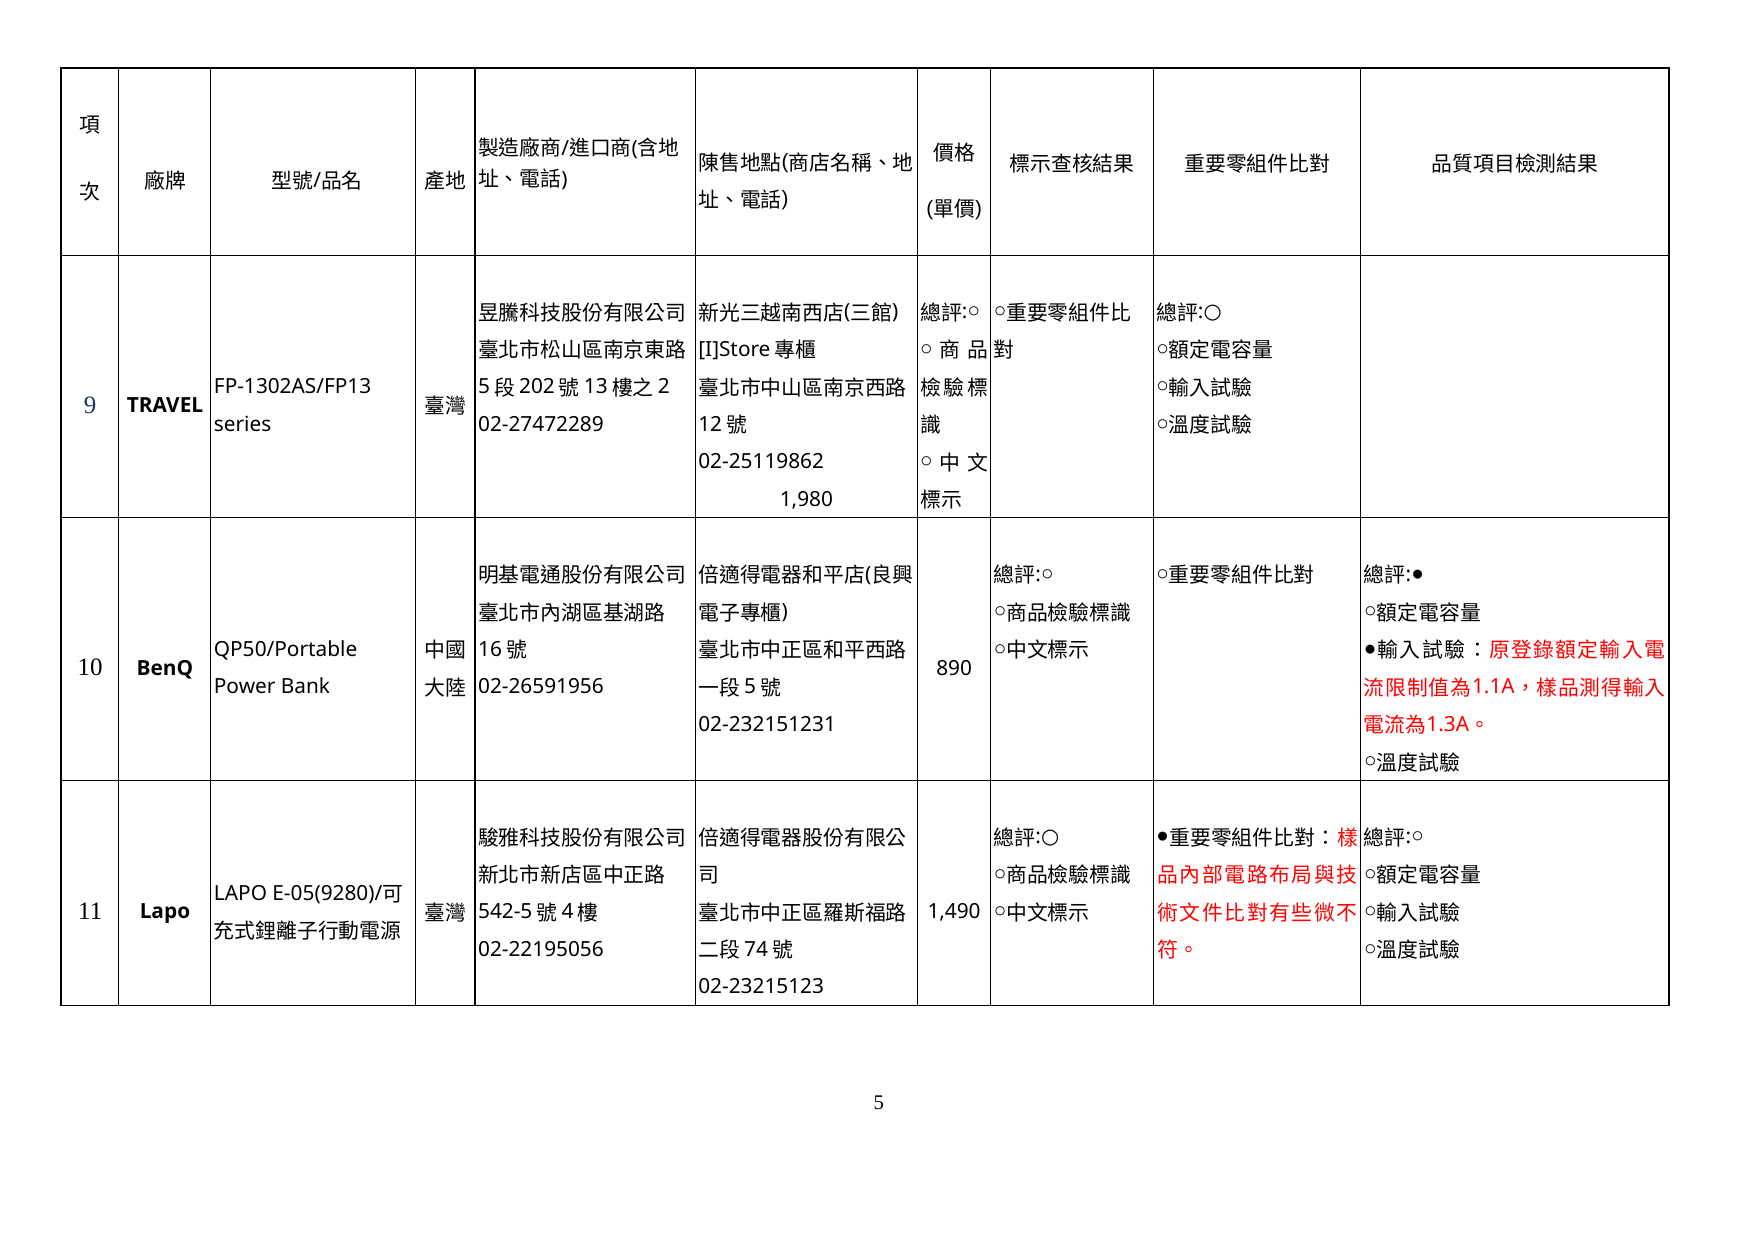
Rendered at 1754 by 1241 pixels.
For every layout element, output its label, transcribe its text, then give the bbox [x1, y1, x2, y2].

table_cell BenQ [119, 518, 210, 779]
table_cell 10 [62, 518, 118, 779]
table_cell 總評:○ ○商品檢驗標識 ○中文標示 [991, 781, 1153, 1004]
table_cell 總評:○ ○額定電容量 ○輸入試驗 ○溫度試驗 [1361, 781, 1668, 1004]
table_cell 總評:○ ○商品檢驗標識 ○中文標示 [991, 518, 1153, 779]
table_cell TRAVEL [119, 256, 210, 517]
table_cell 臺灣 [416, 781, 474, 1004]
table_header 陳售地點(商店名稱、地址、電話) [696, 69, 917, 254]
table_cell LAPO E-05(9280)/可充式鋰離子行動電源 [211, 781, 415, 1004]
table_cell 倍適得電器股份有限公司 臺北市中正區羅斯福路二段74號 02-23215123 [696, 781, 917, 1004]
table_header 廠牌 [119, 69, 210, 254]
table_cell 890 [918, 518, 990, 779]
table_cell QP50/Portable Power Bank [211, 518, 415, 779]
table_cell 新光三越南西店(三館)[I]Store專櫃 臺北市中山區南京西路12號 02-25119862 1,980 [696, 256, 917, 517]
table_cell 明基電通股份有限公司 臺北市內湖區基湖路16號 02-26591956 [476, 518, 695, 779]
table_cell ○重要零組件比對 [1154, 518, 1360, 779]
table_header 項 次 [62, 69, 118, 254]
table_cell 總評:● ○額定電容量 ●輸入試驗：原登錄額定輸入電流限制值為1.1A，樣品測得輸入電流為1.3A。 ○溫度試驗 [1361, 518, 1668, 779]
table_cell 駿雅科技股份有限公司 新北市新店區中正路542-5號4樓 02-22195056 [476, 781, 695, 1004]
table_cell 臺灣 [416, 256, 474, 517]
table_header 品質項目檢測結果 [1361, 69, 1668, 254]
table_cell ●重要零組件比對：樣品內部電路布局與技術文件比對有些微不符。 [1154, 781, 1360, 1004]
table_cell 倍適得電器和平店(良興電子專櫃) 臺北市中正區和平西路一段5號 02-232151231 [696, 518, 917, 779]
table_cell 9 [62, 256, 118, 517]
table_header 型號/品名 [211, 69, 415, 254]
table_header 產地 [416, 69, 474, 254]
table_cell 中國大陸 [416, 518, 474, 779]
table_cell FP-1302AS/FP13 series [211, 256, 415, 517]
table_cell 11 [62, 781, 118, 1004]
table_cell Lapo [119, 781, 210, 1004]
table_header 製造廠商/進口商(含地址、電話) [476, 69, 695, 254]
table_cell [1361, 256, 1668, 517]
table_cell 總評:○ ○額定電容量 ○輸入試驗 ○溫度試驗 [1154, 256, 1360, 517]
table_cell 總評:○ ○商品檢驗標識 ○中文標示 [918, 256, 990, 517]
table_cell 1,490 [918, 781, 990, 1004]
table_header 重要零組件比對 [1154, 69, 1360, 254]
table_cell ○重要零組件比對 [991, 256, 1153, 517]
table_header 價格 (單價) [918, 69, 990, 254]
table_cell 昱騰科技股份有限公司 臺北市松山區南京東路5段202號13樓之2 02-27472289 [476, 256, 695, 517]
table_header 標示查核結果 [991, 69, 1153, 254]
